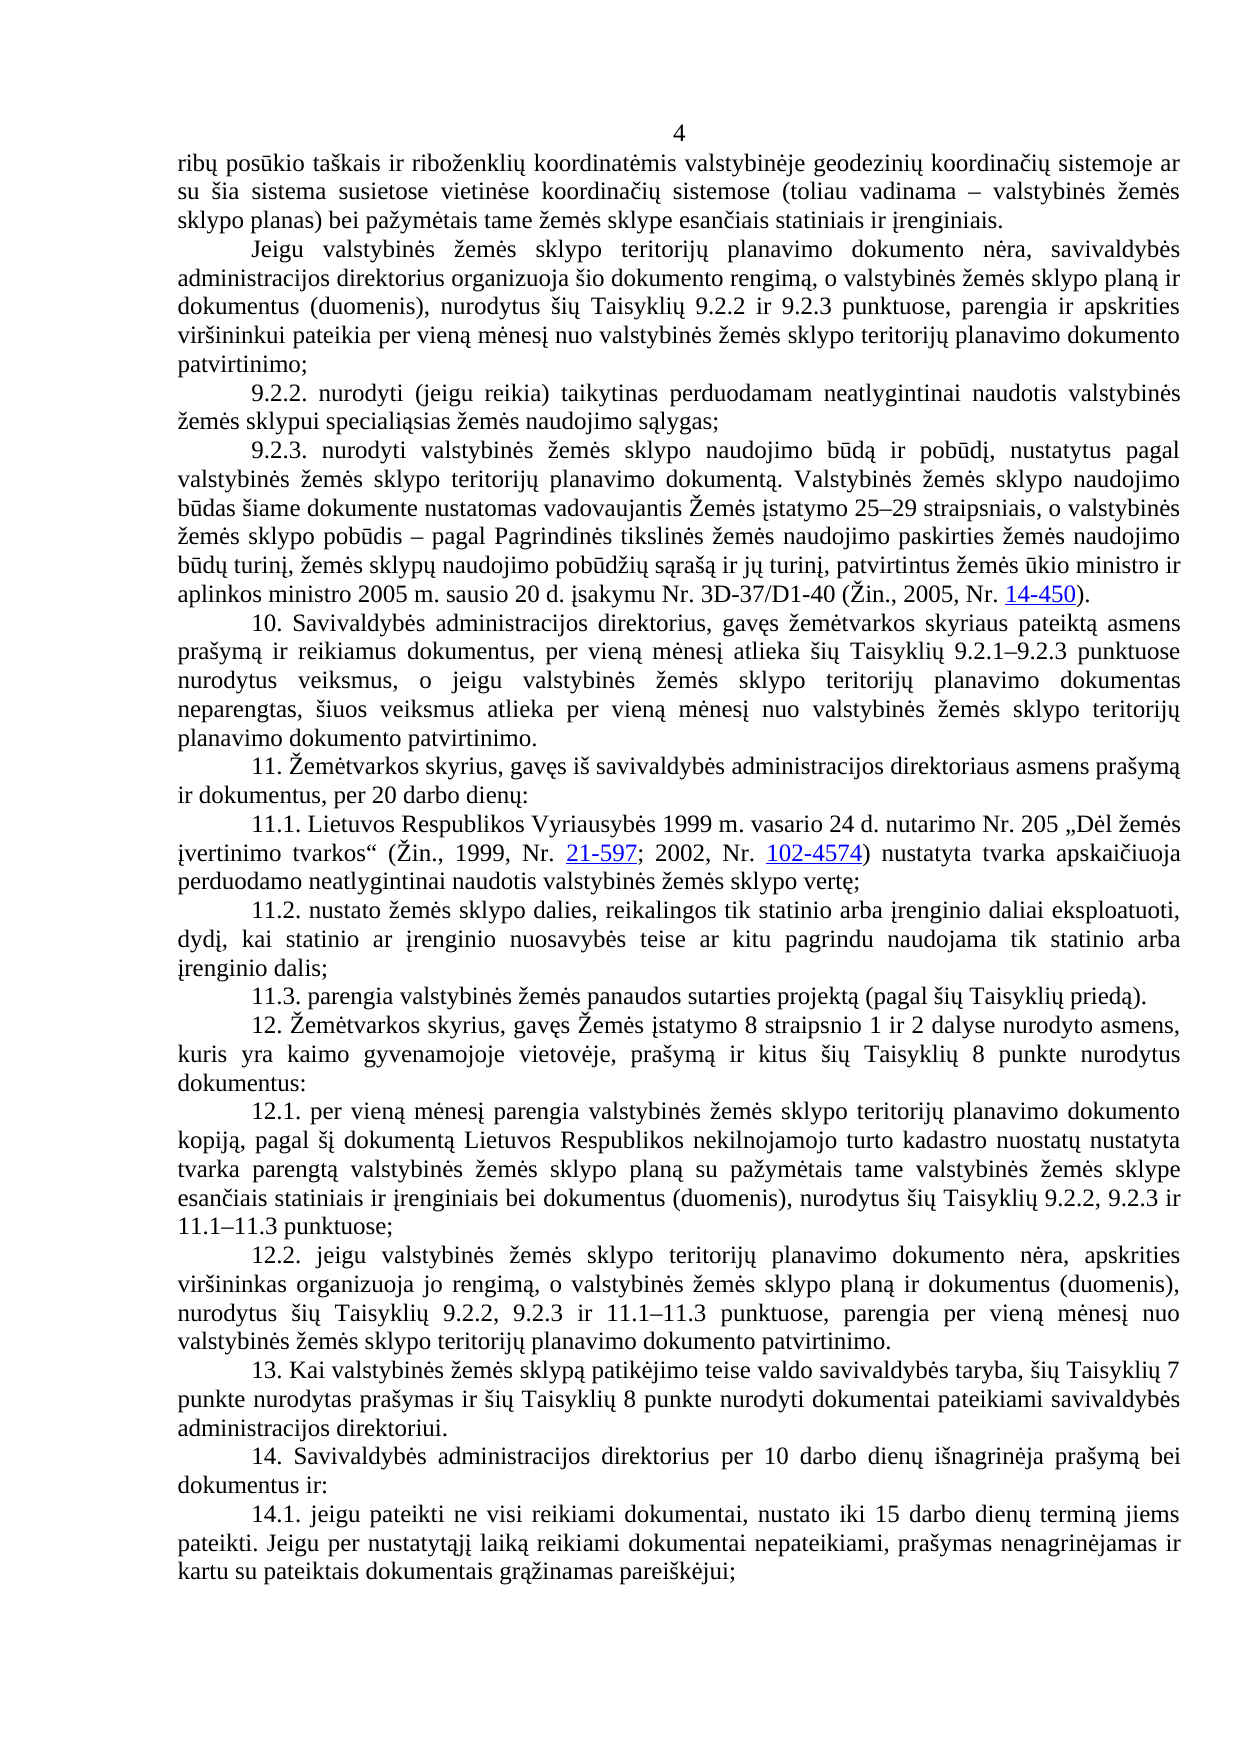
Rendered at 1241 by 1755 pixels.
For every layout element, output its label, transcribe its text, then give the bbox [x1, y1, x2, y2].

text 14.1. jeigu pateikti ne visi reikiami dokumentai, nustato iki 15 darbo dienų terminą jiems pateikti. Jeigu per nustatytąjį laiką reikiami dokumentai nepateikiami, prašymas nenagrinėjamas ir kartu su pateiktais dokumentais grąžinamas pareiškėjui; [177, 1499, 1181, 1585]
text 11.2. nustato žemės sklypo dalies, reikalingos tik statinio arba įrenginio daliai eksploatuoti, dydį, kai statinio ar įrenginio nuosavybės teise ar kitu pagrindu naudojama tik statinio arba įrenginio dalis; [177, 895, 1181, 981]
text 11. Žemėtvarkos skyrius, gavęs iš savivaldybės administracijos direktoriaus asmens prašymą ir dokumentus, per 20 darbo dienų: [177, 751, 1181, 809]
text 12.2. jeigu valstybinės žemės sklypo teritorijų planavimo dokumento nėra, apskrities viršininkas organizuoja jo rengimą, o valstybinės žemės sklypo planą ir dokumentus (duomenis), nurodytus šių Taisyklių 9.2.2, 9.2.3 ir 11.1–11.3 punktuose, parengia per vieną mėnesį nuo valstybinės žemės sklypo teritorijų planavimo dokumento patvirtinimo. [177, 1240, 1181, 1355]
text 10. Savivaldybės administracijos direktorius, gavęs žemėtvarkos skyriaus pateiktą asmens prašymą ir reikiamus dokumentus, per vieną mėnesį atlieka šių Taisyklių 9.2.1–9.2.3 punktuose nurodytus veiksmus, o jeigu valstybinės žemės sklypo teritorijų planavimo dokumentas neparengtas, šiuos veiksmus atlieka per vieną mėnesį nuo valstybinės žemės sklypo teritorijų planavimo dokumento patvirtinimo. [177, 608, 1181, 751]
text 11.1. Lietuvos Respublikos Vyriausybės 1999 m. vasario 24 d. nutarimo Nr. 205 „Dėl žemės įvertinimo tvarkos“ (Žin., 1999, Nr. 21-597; 2002, Nr. 102-4574) nustatyta tvarka apskaičiuoja perduodamo neatlygintinai naudotis valstybinės žemės sklypo vertę; [177, 809, 1181, 895]
text 12. Žemėtvarkos skyrius, gavęs Žemės įstatymo 8 straipsnio 1 ir 2 dalyse nurodyto asmens, kuris yra kaimo gyvenamojoje vietovėje, prašymą ir kitus šių Taisyklių 8 punkte nurodytus dokumentus: [177, 1010, 1181, 1096]
text 12.1. per vieną mėnesį parengia valstybinės žemės sklypo teritorijų planavimo dokumento kopiją, pagal šį dokumentą Lietuvos Respublikos nekilnojamojo turto kadastro nuostatų nustatyta tvarka parengtą valstybinės žemės sklypo planą su pažymėtais tame valstybinės žemės sklype esančiais statiniais ir įrenginiais bei dokumentus (duomenis), nurodytus šių Taisyklių 9.2.2, 9.2.3 ir 11.1–11.3 punktuose; [177, 1096, 1181, 1240]
text ribų posūkio taškais ir riboženklių koordinatėmis valstybinėje geodezinių koordinačių sistemoje ar su šia sistema susietose vietinėse koordinačių sistemose (toliau vadinama – valstybinės žemės sklypo planas) bei pažymėtais tame žemės sklype esančiais statiniais ir įrenginiais. [177, 148, 1181, 234]
text 9.2.2. nurodyti (jeigu reikia) taikytinas perduodamam neatlygintinai naudotis valstybinės žemės sklypui specialiąsias žemės naudojimo sąlygas; [177, 378, 1181, 435]
text 9.2.3. nurodyti valstybinės žemės sklypo naudojimo būdą ir pobūdį, nustatytus pagal valstybinės žemės sklypo teritorijų planavimo dokumentą. Valstybinės žemės sklypo naudojimo būdas šiame dokumente nustatomas vadovaujantis Žemės įstatymo 25–29 straipsniais, o valstybinės žemės sklypo pobūdis – pagal Pagrindinės tikslinės žemės naudojimo paskirties žemės naudojimo būdų turinį, žemės sklypų naudojimo pobūdžių sąrašą ir jų turinį, patvirtintus žemės ūkio ministro ir aplinkos ministro 2005 m. sausio 20 d. įsakymu Nr. 3D-37/D1-40 (Žin., 2005, Nr. 14-450). [177, 435, 1181, 608]
text 13. Kai valstybinės žemės sklypą patikėjimo teise valdo savivaldybės taryba, šių Taisyklių 7 punkte nurodytas prašymas ir šių Taisyklių 8 punkte nurodyti dokumentai pateikiami savivaldybės administracijos direktoriui. [177, 1355, 1181, 1441]
text Jeigu valstybinės žemės sklypo teritorijų planavimo dokumento nėra, savivaldybės administracijos direktorius organizuoja šio dokumento rengimą, o valstybinės žemės sklypo planą ir dokumentus (duomenis), nurodytus šių Taisyklių 9.2.2 ir 9.2.3 punktuose, parengia ir apskrities viršininkui pateikia per vieną mėnesį nuo valstybinės žemės sklypo teritorijų planavimo dokumento patvirtinimo; [177, 234, 1181, 378]
text 11.3. parengia valstybinės žemės panaudos sutarties projektą (pagal šių Taisyklių priedą). [177, 981, 1181, 1010]
text 14. Savivaldybės administracijos direktorius per 10 darbo dienų išnagrinėja prašymą bei dokumentus ir: [177, 1441, 1181, 1499]
